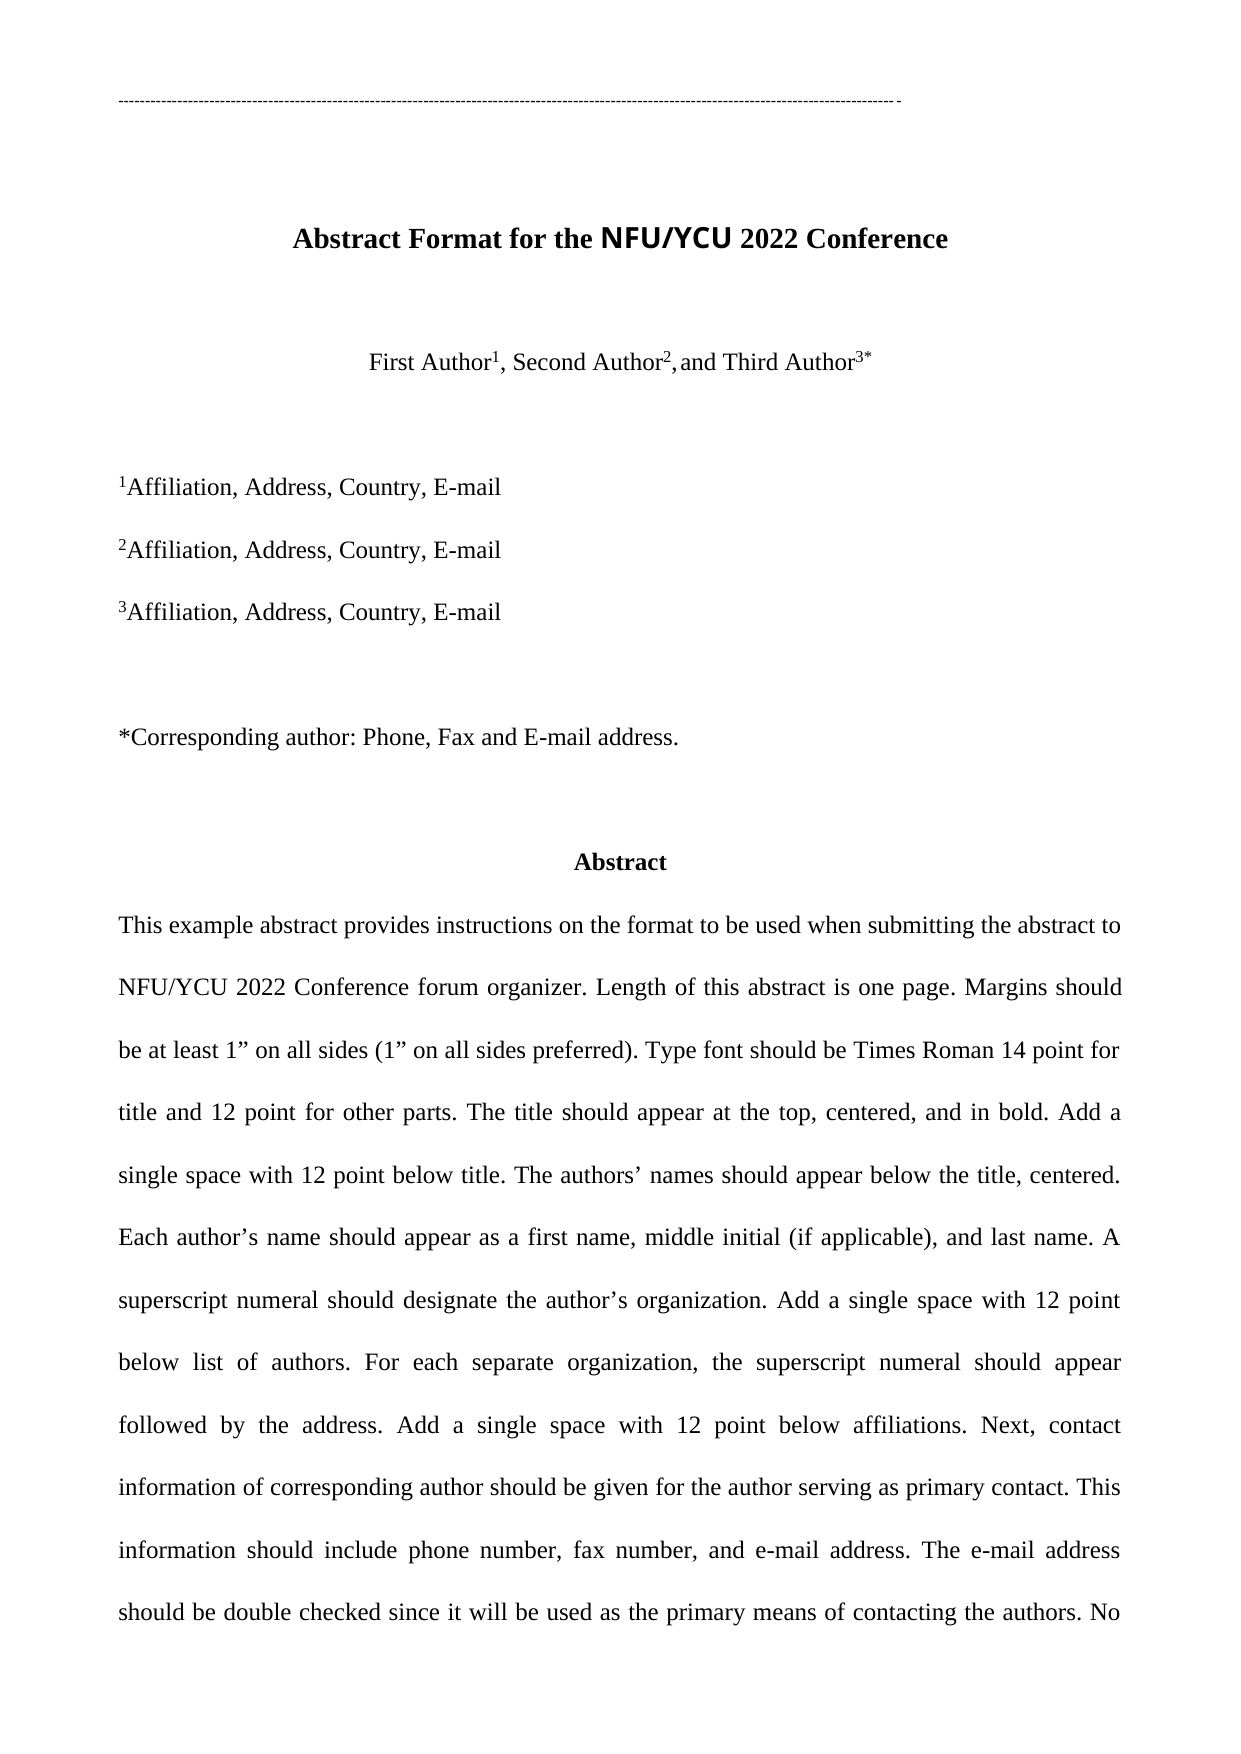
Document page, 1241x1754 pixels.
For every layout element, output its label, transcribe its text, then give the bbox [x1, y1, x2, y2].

text 2Affiliation, Address, Country, E-mail [118, 508, 1122, 570]
text *Corresponding author: Phone, Fax and E-mail address. [118, 695, 1122, 758]
text 1Affiliation, Address, Country, E-mail [118, 445, 1122, 508]
text First Author1, Second Author2, and Third Author3* [118, 320, 1122, 383]
text This example abstract provides instructions on the format to be used when submitting the abstract to NFU/YCU 2022 Conference forum organizer. Length of this abstract is one page. Margins should be at least 1” on all sides (1” on all sides preferred). Type font should be Times Roman 14 point for title and 12 point for other parts. The title should appear at the top, centered, and in bold. Add a single space with 12 point below title. The authors’ names should appear below the title, centered. Each author’s name should appear as a first name, middle initial (if applicable), and last name. A superscript numeral should designate the author’s organization. Add a single space with 12 point below list of authors. For each separate organization, the superscript numeral should appear followed by the address. Add a single space with 12 point below affiliations. Next, contact information of corresponding author should be given for the author serving as primary contact. This information should include phone number, fax number, and e-mail address. The e-mail address should be double checked since it will be used as the primary means of contacting the authors. No [118, 883, 1122, 1633]
text Abstract [118, 820, 1122, 883]
text 3Affiliation, Address, Country, E-mail [118, 570, 1122, 633]
text Abstract Format for the NFU/YCU 2022 Conference [118, 195, 1122, 258]
